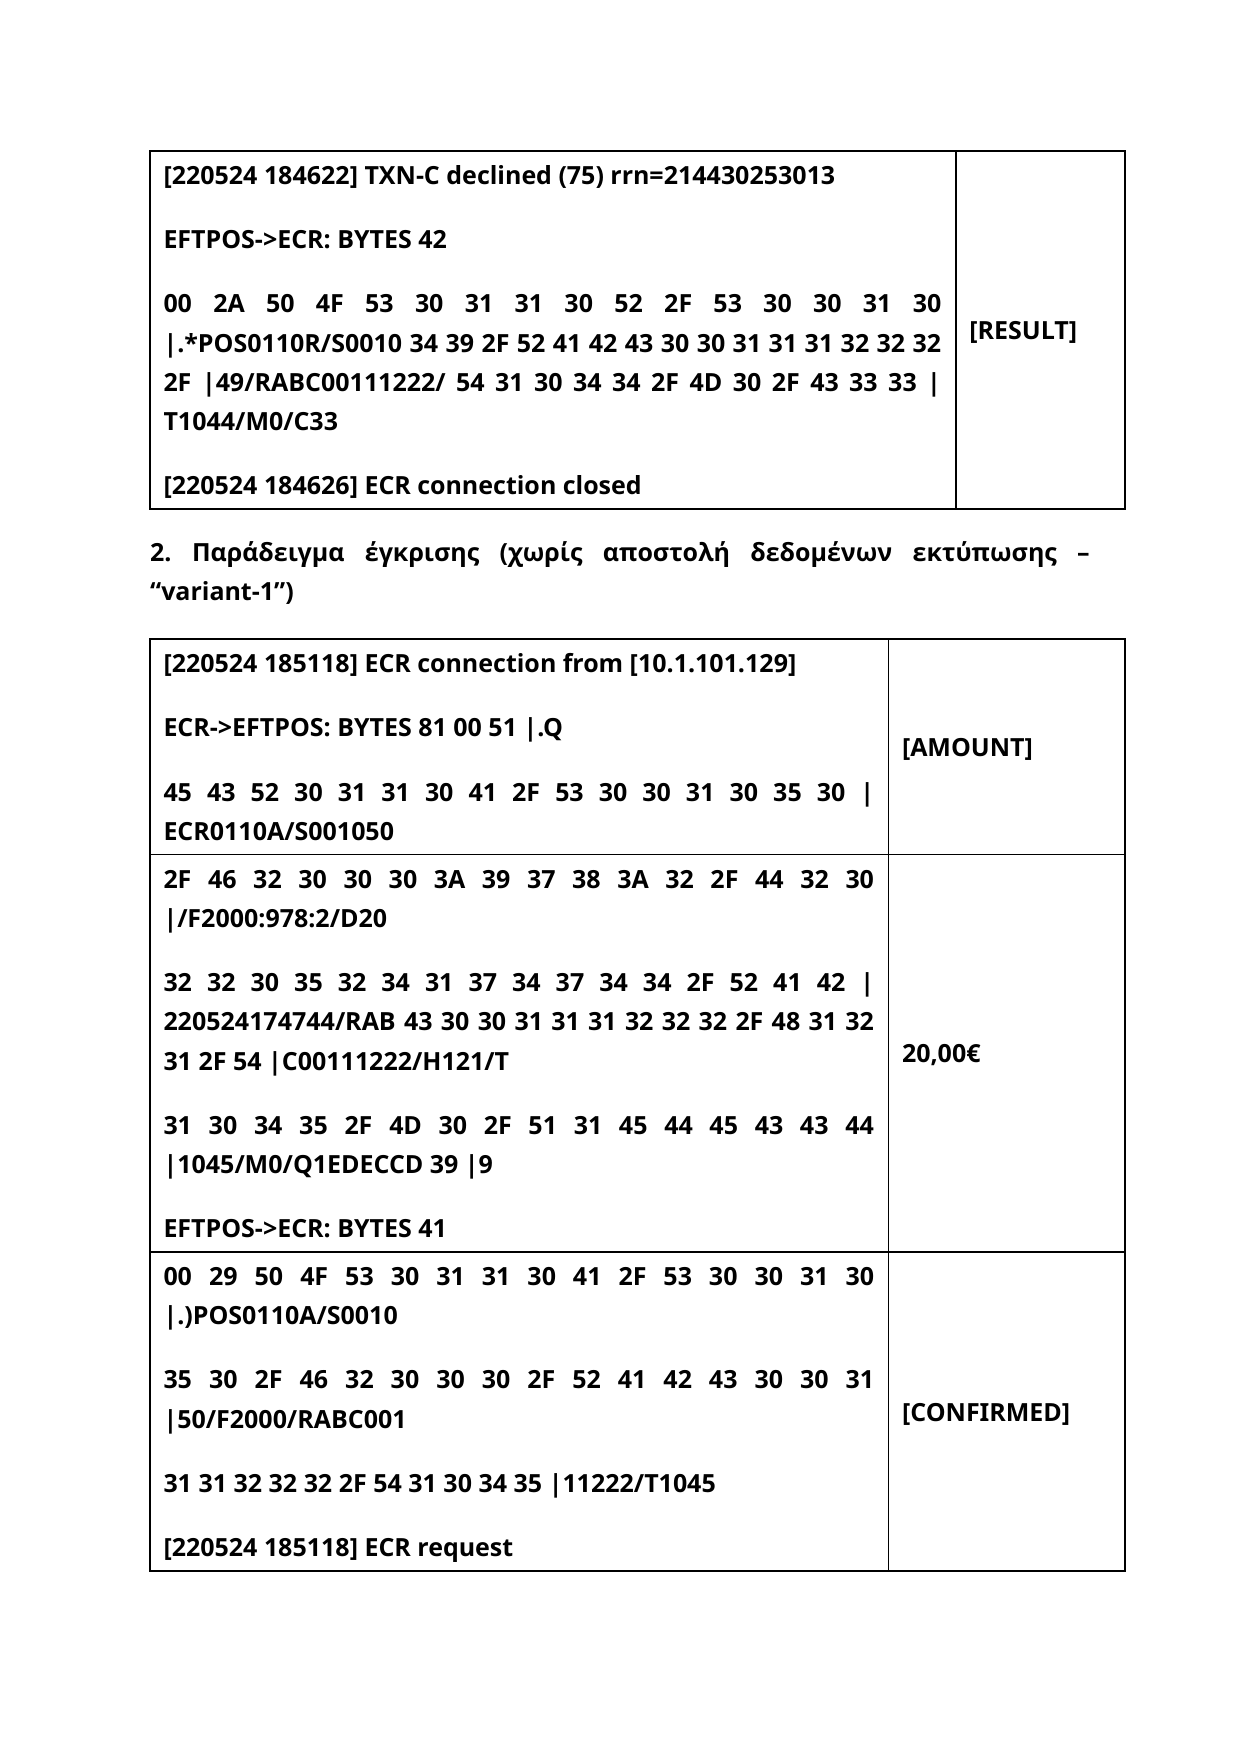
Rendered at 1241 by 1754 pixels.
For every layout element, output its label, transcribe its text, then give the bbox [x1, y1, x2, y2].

table_cell 00 29 50 4F 53 30 31 31 30 41 2F 53 30 30 31 30 |.)POS0110A/S0010 35 30 2F 46 32 30 30 30 2F 52 41 42 43 30 30 31 |50/F2000/RABC001 31 31 32 32 32 2F 54 31 30 34 35 |11222/T1045 [220524 185118] ECR request [151, 1253, 888, 1570]
table_header [AMOUNT] [889, 640, 1124, 854]
table_cell 2F 46 32 30 30 30 3A 39 37 38 3A 32 2F 44 32 30 |/F2000:978:2/D20 32 32 30 35 32 34 31 37 34 37 34 34 2F 52 41 42 |220524174744/RAB 43 30 30 31 31 31 32 32 32 2F 48 31 32 31 2F 54 |C00111222/H121/T 31 30 34 35 2F 4D 30 2F 51 31 45 44 45 43 43 44 |1045/M0/Q1EDECCD 39 |9 EFTPOS->ECR: BYTES 41 [151, 855, 888, 1251]
table_header [220524 185118] ECR connection from [10.1.101.129] ECR->EFTPOS: BYTES 81 00 51 |.Q 45 43 52 30 31 31 30 41 2F 53 30 30 31 30 35 30 |ECR0110A/S001050 [151, 640, 888, 854]
table_cell [CONFIRMED] [889, 1253, 1124, 1570]
table_header [RESULT] [957, 152, 1124, 508]
table_header [220524 184622] TXN-C declined (75) rrn=214430253013 EFTPOS->ECR: BYTES 42 00 2A 50 4F 53 30 31 31 30 52 2F 53 30 30 31 30 |.*POS0110R/S0010 34 39 2F 52 41 42 43 30 30 31 31 31 32 32 32 2F |49/RABC00111222/ 54 31 30 34 34 2F 4D 30 2F 43 33 33 |T1044/M0/C33 [220524 184626] ECR connection closed [151, 152, 955, 508]
text 2. Παράδειγμα έγκρισης (χωρίς αποστολή δεδομένων εκτύπωσης – “variant-1”) [150, 535, 1090, 608]
table_cell 20,00€ [889, 855, 1124, 1251]
